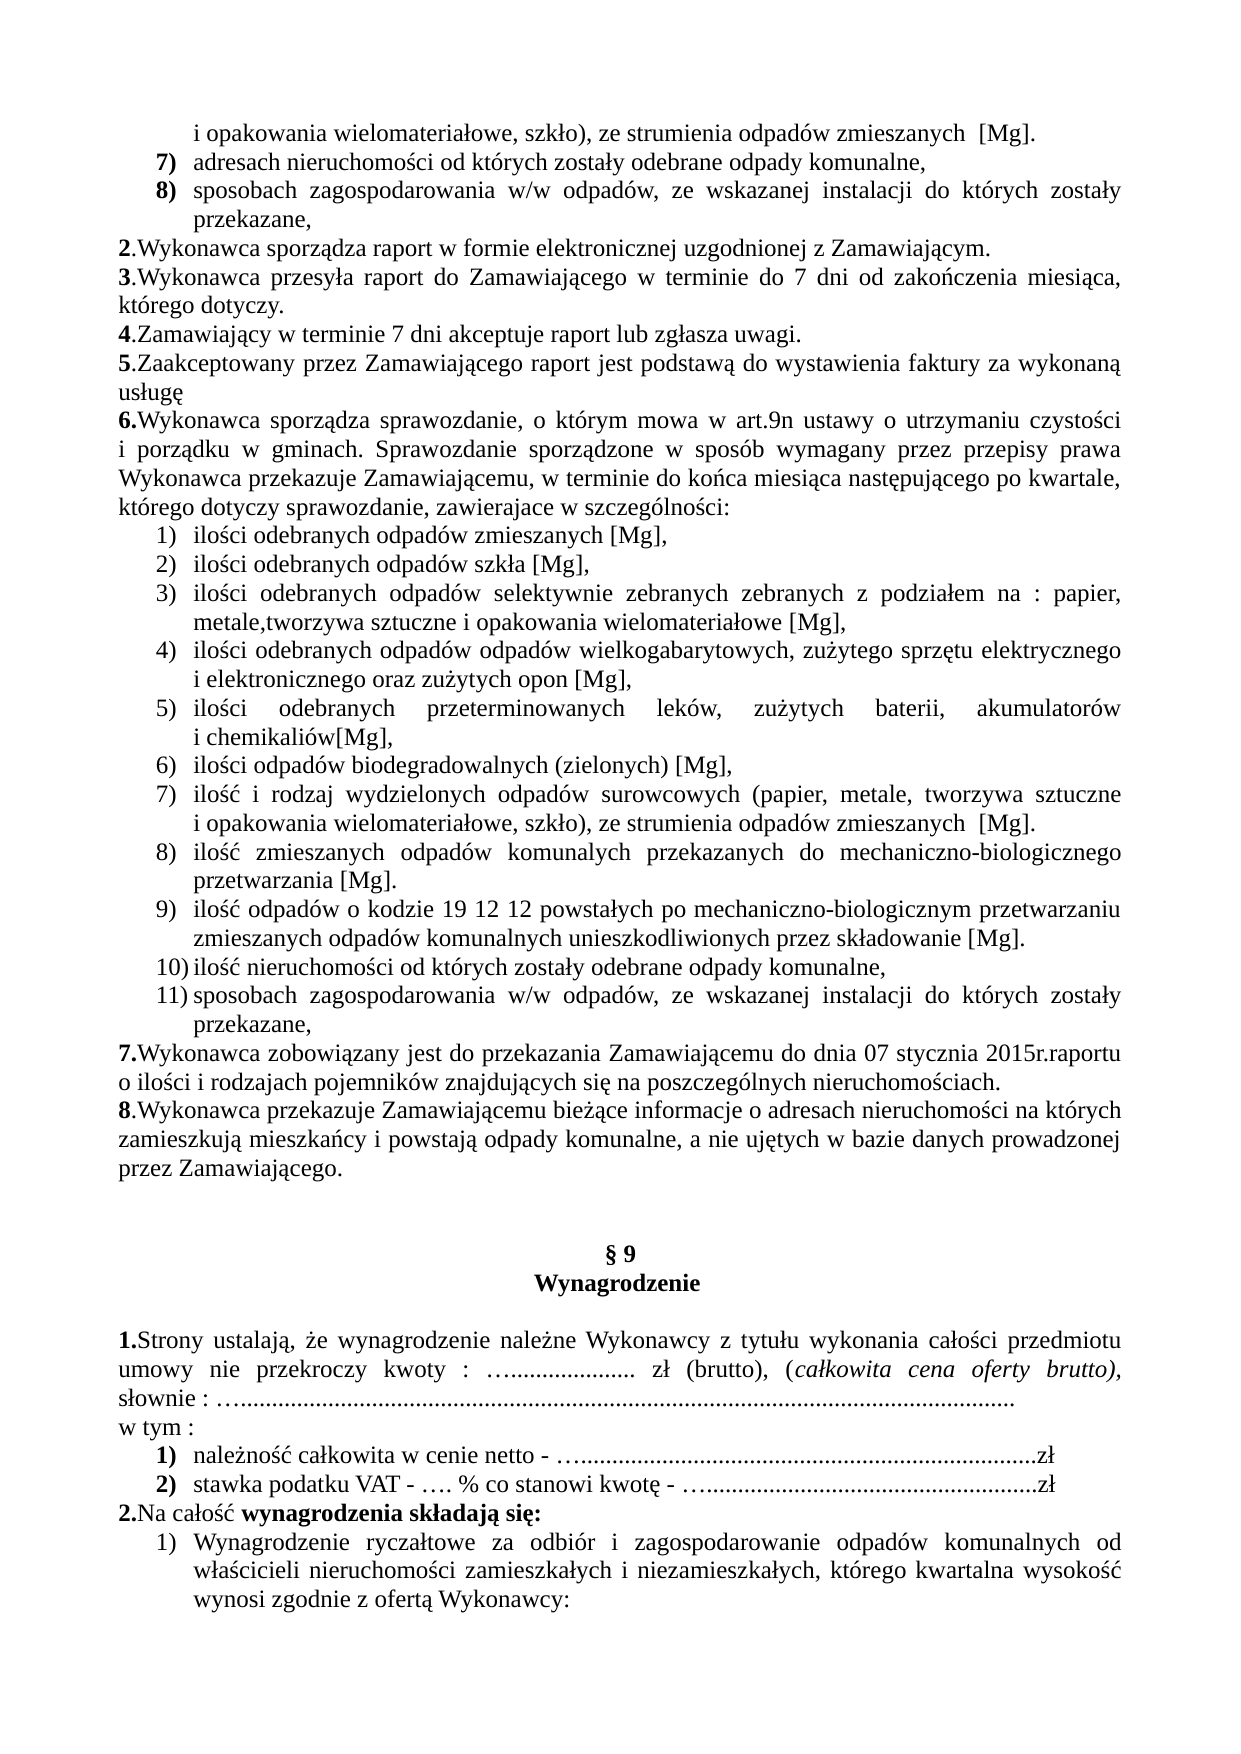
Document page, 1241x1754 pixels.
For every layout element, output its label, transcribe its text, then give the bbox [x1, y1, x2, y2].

text 4.Zamawiający w terminie 7 dni akceptuje raport lub zgłasza uwagi. [118, 319, 1122, 348]
text w tym : [118, 1412, 1122, 1441]
list ilość nieruchomości od których zostały odebrane odpady komunalne, [156, 952, 1122, 981]
list należność całkowita w cenie netto - ….........................................................................zł [156, 1441, 1122, 1469]
text 1.Strony ustalają, że wynagrodzenie należne Wykonawcy z tytułu wykonania całości przedmiotu umowy nie przekroczy kwoty : ….................... zł (brutto), (całkowita cena oferty brutto), słownie : …............................................................................................................................ [118, 1326, 1122, 1412]
list Wynagrodzenie ryczałtowe za odbiór i zagospodarowanie odpadów komunalnych od właścicieli nieruchomości zamieszkałych i niezamieszkałych, którego kwartalna wysokość wynosi zgodnie z ofertą Wykonawcy: [156, 1527, 1122, 1613]
text 2.Wykonawca sporządza raport w formie elektronicznej uzgodnionej z Zamawiającym. [118, 233, 1122, 262]
list sposobach zagospodarowania w/w odpadów, ze wskazanej instalacji do których zostały przekazane, [156, 981, 1122, 1038]
text 2.Na całość wynagrodzenia składają się: [118, 1498, 1122, 1527]
list ilości odebranych odpadów selektywnie zebranych zebranych z podziałem na : papier, metale,tworzywa sztuczne i opakowania wielomateriałowe [Mg], [156, 578, 1122, 636]
text 5.Zaakceptowany przez Zamawiającego raport jest podstawą do wystawienia faktury za wykonaną usługę [118, 348, 1122, 406]
list ilości odebranych odpadów zmieszanych [Mg], [156, 521, 1122, 549]
text Wynagrodzenie [118, 1268, 1122, 1297]
list adresach nieruchomości od których zostały odebrane odpady komunalne, [156, 147, 1122, 176]
list stawka podatku VAT - …. % co stanowi kwotę - ….....................................................zł [156, 1469, 1122, 1498]
text 6.Wykonawca sporządza sprawozdanie, o którym mowa w art.9n ustawy o utrzymaniu czystości i porządku w gminach. Sprawozdanie sporządzone w sposób wymagany przez przepisy prawa Wykonawca przekazuje Zamawiającemu, w terminie do końca miesiąca następującego po kwartale, którego dotyczy sprawozdanie, zawierajace w szczególności: [118, 406, 1122, 521]
list i opakowania wielomateriałowe, szkło), ze strumienia odpadów zmieszanych [Mg]. [156, 118, 1122, 147]
list sposobach zagospodarowania w/w odpadów, ze wskazanej instalacji do których zostały przekazane, [156, 176, 1122, 233]
list ilość zmieszanych odpadów komunalych przekazanych do mechaniczno-biologicznego przetwarzania [Mg]. [156, 837, 1122, 894]
text 3.Wykonawca przesyła raport do Zamawiającego w terminie do 7 dni od zakończenia miesiąca, którego dotyczy. [118, 262, 1122, 319]
list ilości odpadów biodegradowalnych (zielonych) [Mg], [156, 751, 1122, 779]
list ilości odebranych przeterminowanych leków, zużytych baterii, akumulatorów i chemikaliów[Mg], [156, 693, 1122, 751]
text 7.Wykonawca zobowiązany jest do przekazania Zamawiającemu do dnia 07 stycznia 2015r.raportu o ilości i rodzajach pojemników znajdujących się na poszczególnych nieruchomościach. [118, 1038, 1122, 1096]
text 8.Wykonawca przekazuje Zamawiającemu bieżące informacje o adresach nieruchomości na których zamieszkują mieszkańcy i powstają odpady komunalne, a nie ujętych w bazie danych prowadzonej przez Zamawiającego. [118, 1096, 1122, 1182]
text § 9 [118, 1239, 1122, 1268]
list ilości odebranych odpadów odpadów wielkogabarytowych, zużytego sprzętu elektrycznego i elektronicznego oraz zużytych opon [Mg], [156, 636, 1122, 693]
list ilości odebranych odpadów szkła [Mg], [156, 549, 1122, 578]
list ilość odpadów o kodzie 19 12 12 powstałych po mechaniczno-biologicznym przetwarzaniu zmieszanych odpadów komunalnych unieszkodliwionych przez składowanie [Mg]. [156, 894, 1122, 952]
list ilość i rodzaj wydzielonych odpadów surowcowych (papier, metale, tworzywa sztuczne i opakowania wielomateriałowe, szkło), ze strumienia odpadów zmieszanych [Mg]. [156, 779, 1122, 837]
